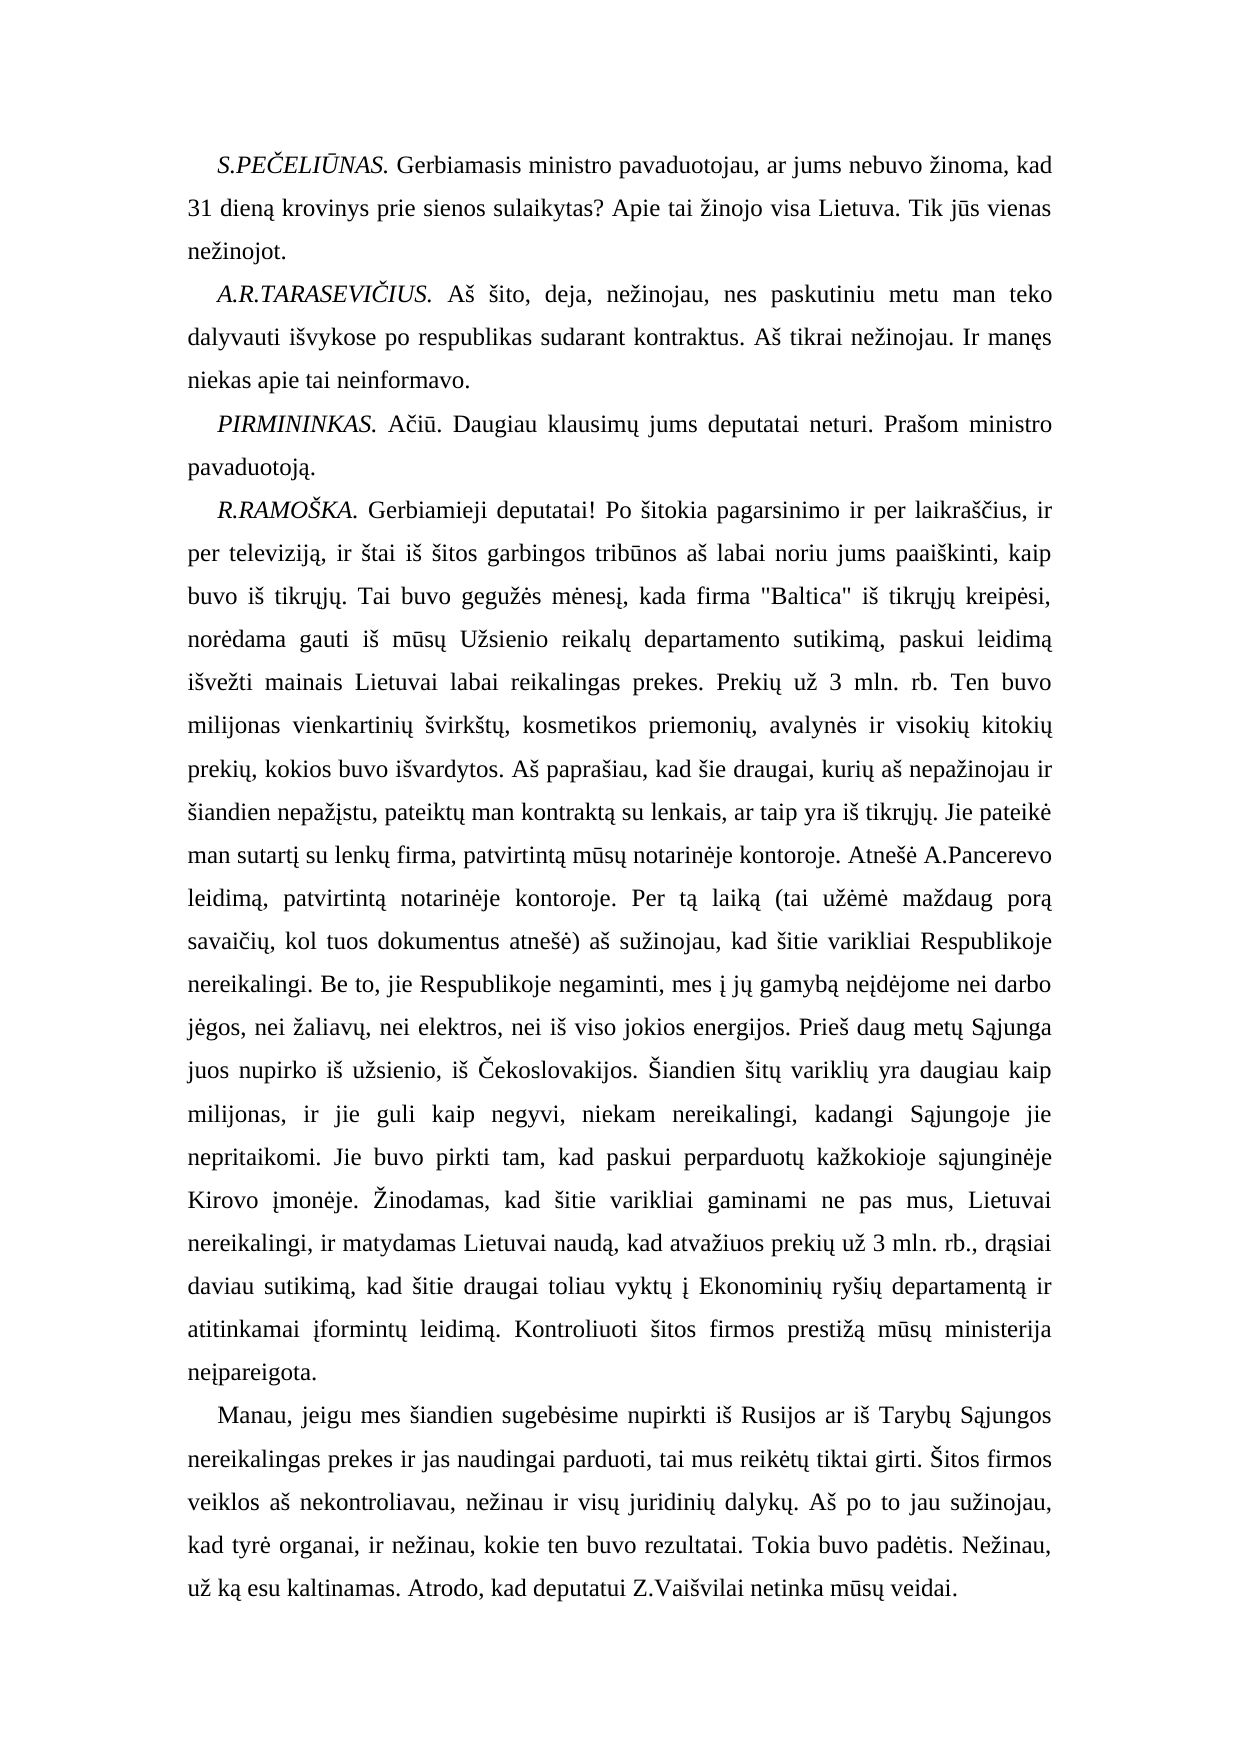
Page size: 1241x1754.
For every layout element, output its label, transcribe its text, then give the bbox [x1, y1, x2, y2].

text PIRMININKAS. Ačiū. Daugiau klausimų jums deputatai neturi. Prašom ministro pavaduotoją. [187, 409, 1053, 481]
text Manau, jeigu mes šiandien sugebėsime nupirkti iš Rusijos ar iš Tarybų Sąjungos nereikalingas prekes ir jas naudingai parduoti, tai mus reikėtų tiktai girti. Šitos firmos veiklos aš nekontroliavau, nežinau ir visų juridinių dalykų. Aš po to jau sužinojau, kad tyrė organai, ir nežinau, kokie ten buvo rezultatai. Tokia buvo padėtis. Nežinau, už ką esu kaltinamas. Atrodo, kad deputatui Z.Vaišvilai netinka mūsų veidai. [187, 1401, 1053, 1602]
text R.RAMOŠKA. Gerbiamieji deputatai! Po šitokia pagarsinimo ir per laikraščius, ir per televiziją, ir štai iš šitos garbingos tribūnos aš labai noriu jums paaiškinti, kaip buvo iš tikrųjų. Tai buvo gegužės mėnesį, kada firma "Baltica" iš tikrųjų kreipėsi, norėdama gauti iš mūsų Užsienio reikalų departamento sutikimą, paskui leidimą išvežti mainais Lietuvai labai reikalingas prekes. Prekių už 3 mln. rb. Ten buvo milijonas vienkartinių švirkštų, kos­metikos priemonių, avalynės ir visokių kitokių prekių, kokios buvo išvardytos. Aš paprašiau, kad šie draugai, kurių aš nepažinojau ir šiandien nepažįstu, pateiktų man kontraktą su lenkais, ar taip yra iš tikrųjų. Jie pateikė man sutartį su lenkų firma, patvirtintą mūsų notarinėje kontoroje. Atnešė A.Pancerevo leidimą, patvirtintą notarinėje kontoroje. Per tą laiką (tai užėmė maždaug porą savaičių, kol tuos dokumentus atnešė) aš sužinojau, kad šitie varikliai Respublikoje nereikalingi. Be to, jie Respublikoje negaminti, mes į jų gamybą neįdėjome nei darbo jėgos, nei žaliavų, nei elektros, nei iš viso jokios energijos. Prieš daug metų Sąjunga juos nupirko iš užsienio, iš Čekoslovakijos. Šiandien šitų variklių yra daugiau kaip milijonas, ir jie guli kaip negyvi, niekam nereikalingi, kadangi Sąjungoje jie nepritaiko­mi. Jie buvo pirkti tam, kad paskui perparduotų kažkokioje sąjunginėje Kirovo įmonėje. Žinodamas, kad šitie varikliai gaminami ne pas mus, Lietuvai nereikalingi, ir matydamas Lietuvai naudą, kad atvažiuos prekių už 3 mln. rb., drąsiai daviau sutikimą, kad šitie draugai toliau vyktų į Ekonominių ryšių departamentą ir atitinkamai įformintų leidimą. Kontroliuoti šitos firmos prestižą mūsų ministerija neįpareigota. [187, 495, 1053, 1386]
text S.PEČELIŪNAS. Gerbiamasis ministro pavaduotojau, ar jums nebuvo žinoma, kad 31 dieną krovinys prie sienos sulaikytas? Apie tai žinojo visa Lietuva. Tik jūs vienas nežinojot. [187, 150, 1053, 265]
text A.R.TARASEVIČIUS. Aš šito, deja, nežinojau, nes paskutiniu metu man teko dalyvauti išvykose po respublikas sudarant kontraktus. Aš tikrai nežinojau. Ir manęs niekas apie tai neinformavo. [187, 279, 1053, 394]
